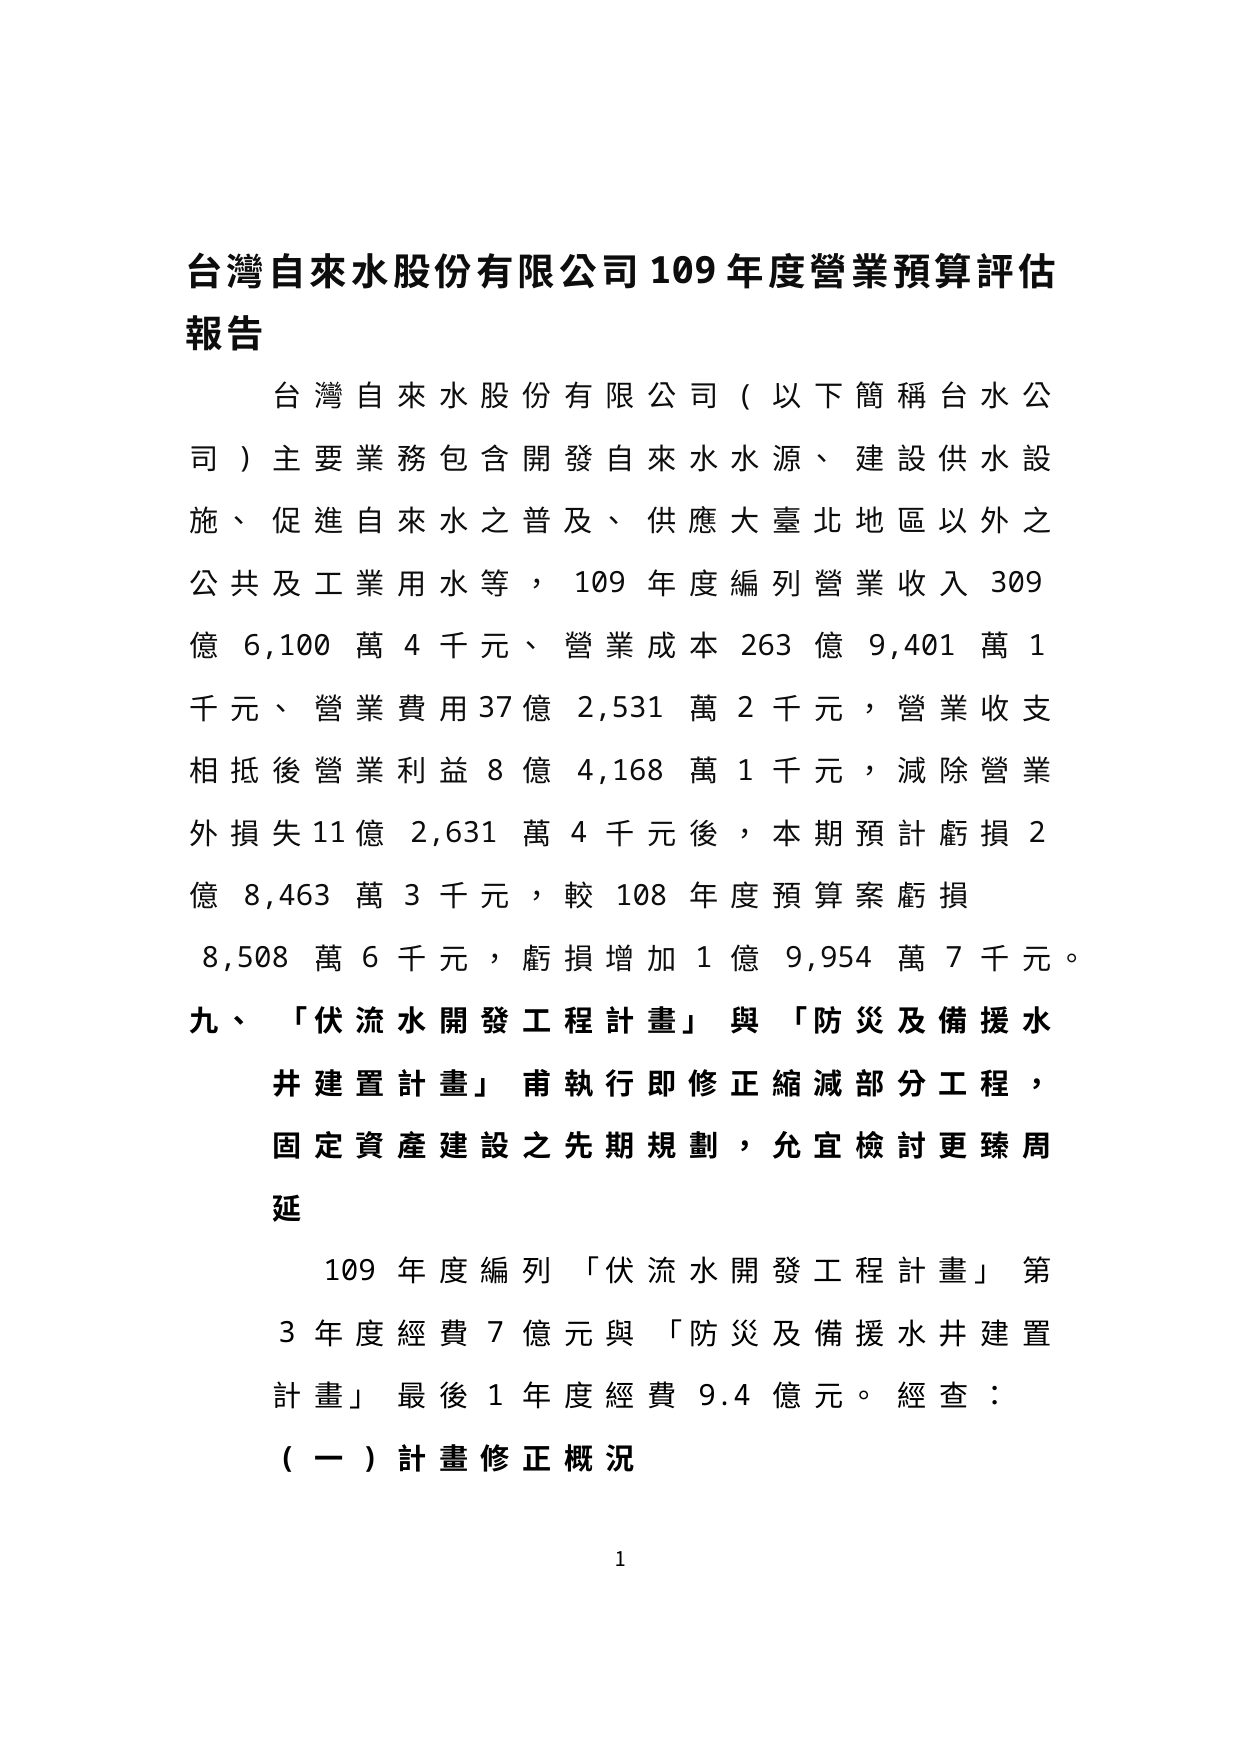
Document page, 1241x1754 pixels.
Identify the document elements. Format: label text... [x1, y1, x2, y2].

text 台灣自來水股份有限公司(以下簡稱台水公司)主要業務包含開發自來水水源、建設供水設施、促進自來水之普及、供應大臺北地區以外之公共及工業用水等，109年度編列營業收入309億6,100萬4千元、營業成本263億9,401萬1千元、營業費用37億2,531萬2千元，營業收支相抵後營業利益8億4,168萬1千元，減除營業外損失11億2,631萬4千元後，本期預計虧損2億8,463萬3千元，較108年度預算案虧損8,508萬6千元，虧損增加1億9,954萬7千元。 [183, 352, 1058, 977]
text 九、「伏流水開發工程計畫」與「防災及備援水井建置計畫」甫執行即修正縮減部分工程，固定資產建設之先期規劃，允宜檢討更臻周延 [183, 977, 1058, 1227]
text (一)計畫修正概況 [242, 1415, 1058, 1477]
text 台灣自來水股份有限公司109年度營業預算評估報告 [183, 227, 1058, 352]
text 109年度編列「伏流水開發工程計畫」第3年度經費7億元與「防災及備援水井建置計畫」最後1年度經費9.4億元。經查： [242, 1227, 1058, 1415]
